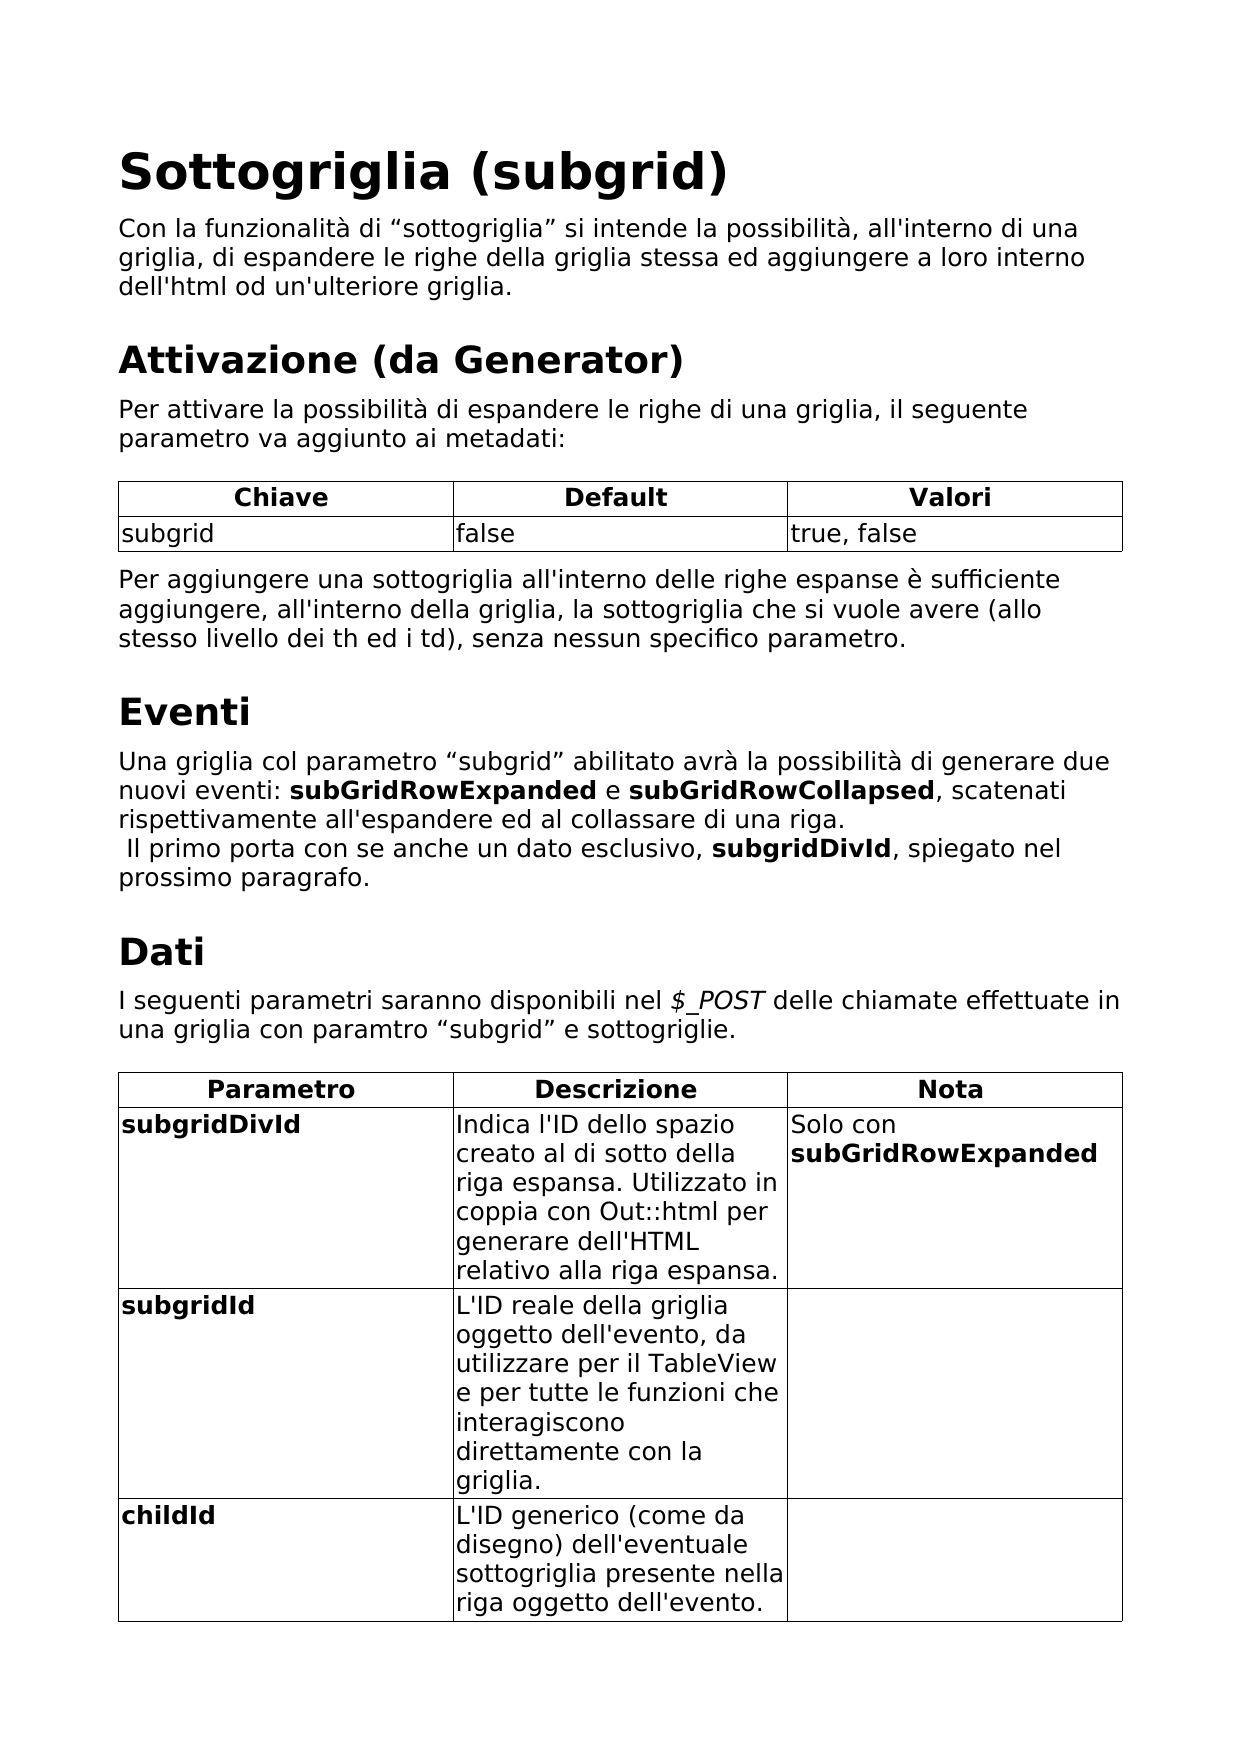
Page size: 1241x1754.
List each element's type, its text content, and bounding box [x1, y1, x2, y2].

subtitle Eventi [118, 691, 1122, 734]
table_cell subgridId [119, 1289, 453, 1498]
table_cell Indica l'ID dello spazio creato al di sotto della riga espansa. Utilizzato in coppia con Out::html per generare dell'HTML relativo alla riga espansa. [454, 1108, 787, 1288]
table_cell [788, 1499, 1122, 1621]
table_cell true, false [788, 517, 1122, 551]
table_cell L'ID generico (come da disegno) dell'eventuale sottogriglia presente nella riga oggetto dell'evento. [454, 1499, 787, 1621]
table_cell childId [119, 1499, 453, 1621]
table_cell L'ID reale della griglia oggetto dell'evento, da utilizzare per il TableView e per tutte le funzioni che interagiscono direttamente con la griglia. [454, 1289, 787, 1498]
table_header Descrizione [454, 1073, 787, 1107]
table_cell subgridDivId [119, 1108, 453, 1288]
table_header Chiave [119, 482, 453, 516]
table_header Nota [788, 1073, 1122, 1107]
table_header Parametro [119, 1073, 453, 1107]
text Con la funzionalità di “sottogriglia” si intende la possibilità, all'interno di una griglia, di espandere le righe della griglia stessa ed aggiungere a loro interno dell'html od un'ulteriore griglia. [118, 214, 1122, 301]
table_cell subgrid [119, 517, 453, 551]
text I seguenti parametri saranno disponibili nel $_POST delle chiamate effettuate in una griglia con paramtro “subgrid” e sottogriglie. [118, 986, 1122, 1045]
subtitle Dati [118, 930, 1122, 974]
table_header Valori [788, 482, 1122, 516]
table_cell [788, 1289, 1122, 1498]
table_header Default [454, 482, 787, 516]
subtitle Sottogriglia (subgrid) [118, 143, 1122, 201]
text Una griglia col parametro “subgrid” abilitato avrà la possibilità di generare due nuovi eventi: subGridRowExpanded e subGridRowCollapsed, scatenati rispettivamente all'espandere ed al collassare di una riga. Il primo porta con se anche un dato esclusivo, subgridDivId, spiegato nel prossimo paragrafo. [118, 747, 1122, 893]
subtitle Attivazione (da Generator) [118, 339, 1122, 382]
text Per attivare la possibilità di espandere le righe di una griglia, il seguente parametro va aggiunto ai metadati: [118, 395, 1122, 453]
text Per aggiungere una sottogriglia all'interno delle righe espanse è sufficiente aggiungere, all'interno della griglia, la sottogriglia che si vuole avere (allo stesso livello dei th ed i td), senza nessun specifico parametro. [118, 566, 1122, 653]
table_cell Solo con subGridRowExpanded [788, 1108, 1122, 1288]
table_cell false [454, 517, 787, 551]
